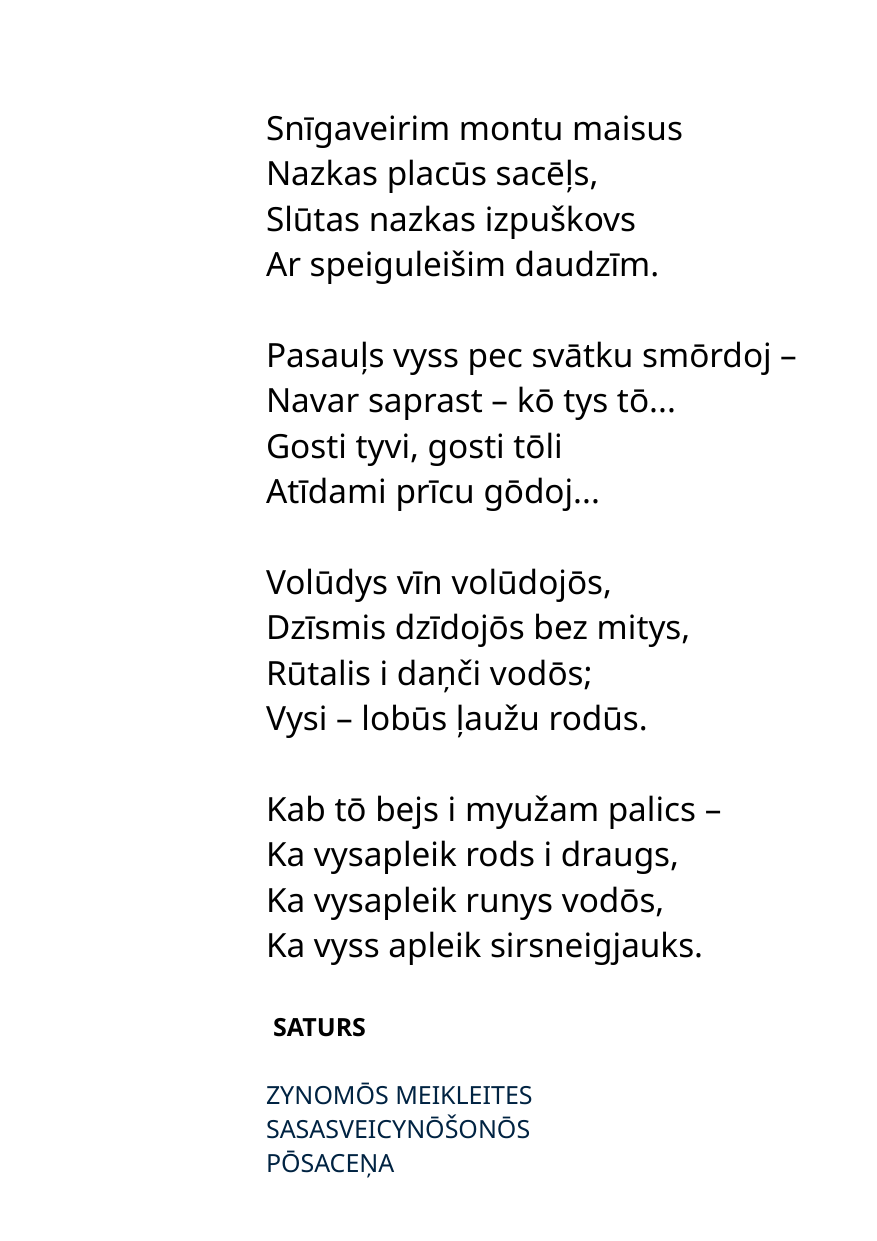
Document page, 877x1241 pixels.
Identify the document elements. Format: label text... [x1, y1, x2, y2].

text SASASVEICYNŌŠONŌS [266, 1112, 818, 1146]
text Dzīsmis dzīdojōs bez mitys, [266, 604, 818, 649]
text Volūdys vīn volūdojōs, [266, 559, 818, 604]
text Ka vyss apleik sirsneigjauks. [266, 922, 818, 967]
text Ar speiguleišim daudzīm. [266, 241, 818, 286]
text Rūtalis i daņči vodōs; [266, 649, 818, 695]
text Gosti tyvi, gosti tōli [266, 422, 818, 468]
text Vysi – lobūs ļaužu rodūs. [266, 695, 818, 740]
text Slūtas nazkas izpuškovs [266, 195, 818, 241]
text PŌSACEŅA [266, 1146, 818, 1180]
text ZYNOMŌS MEIKLEITES [266, 1078, 818, 1112]
text Ka vysapleik rods i draugs, [266, 831, 818, 877]
text Atīdami prīcu gōdoj... [266, 468, 818, 513]
text Navar saprast – kō tys tō... [266, 377, 818, 422]
text Ka vysapleik runys vodōs, [266, 877, 818, 922]
text SATURS [266, 1007, 818, 1044]
text Pasauļs vyss pec svātku smōrdoj – [266, 332, 818, 377]
text Nazkas placūs sacēļs, [266, 150, 818, 195]
text Kab tō bejs i myužam palics – [266, 786, 818, 831]
text Snīgaveirim montu maisus [266, 104, 818, 150]
